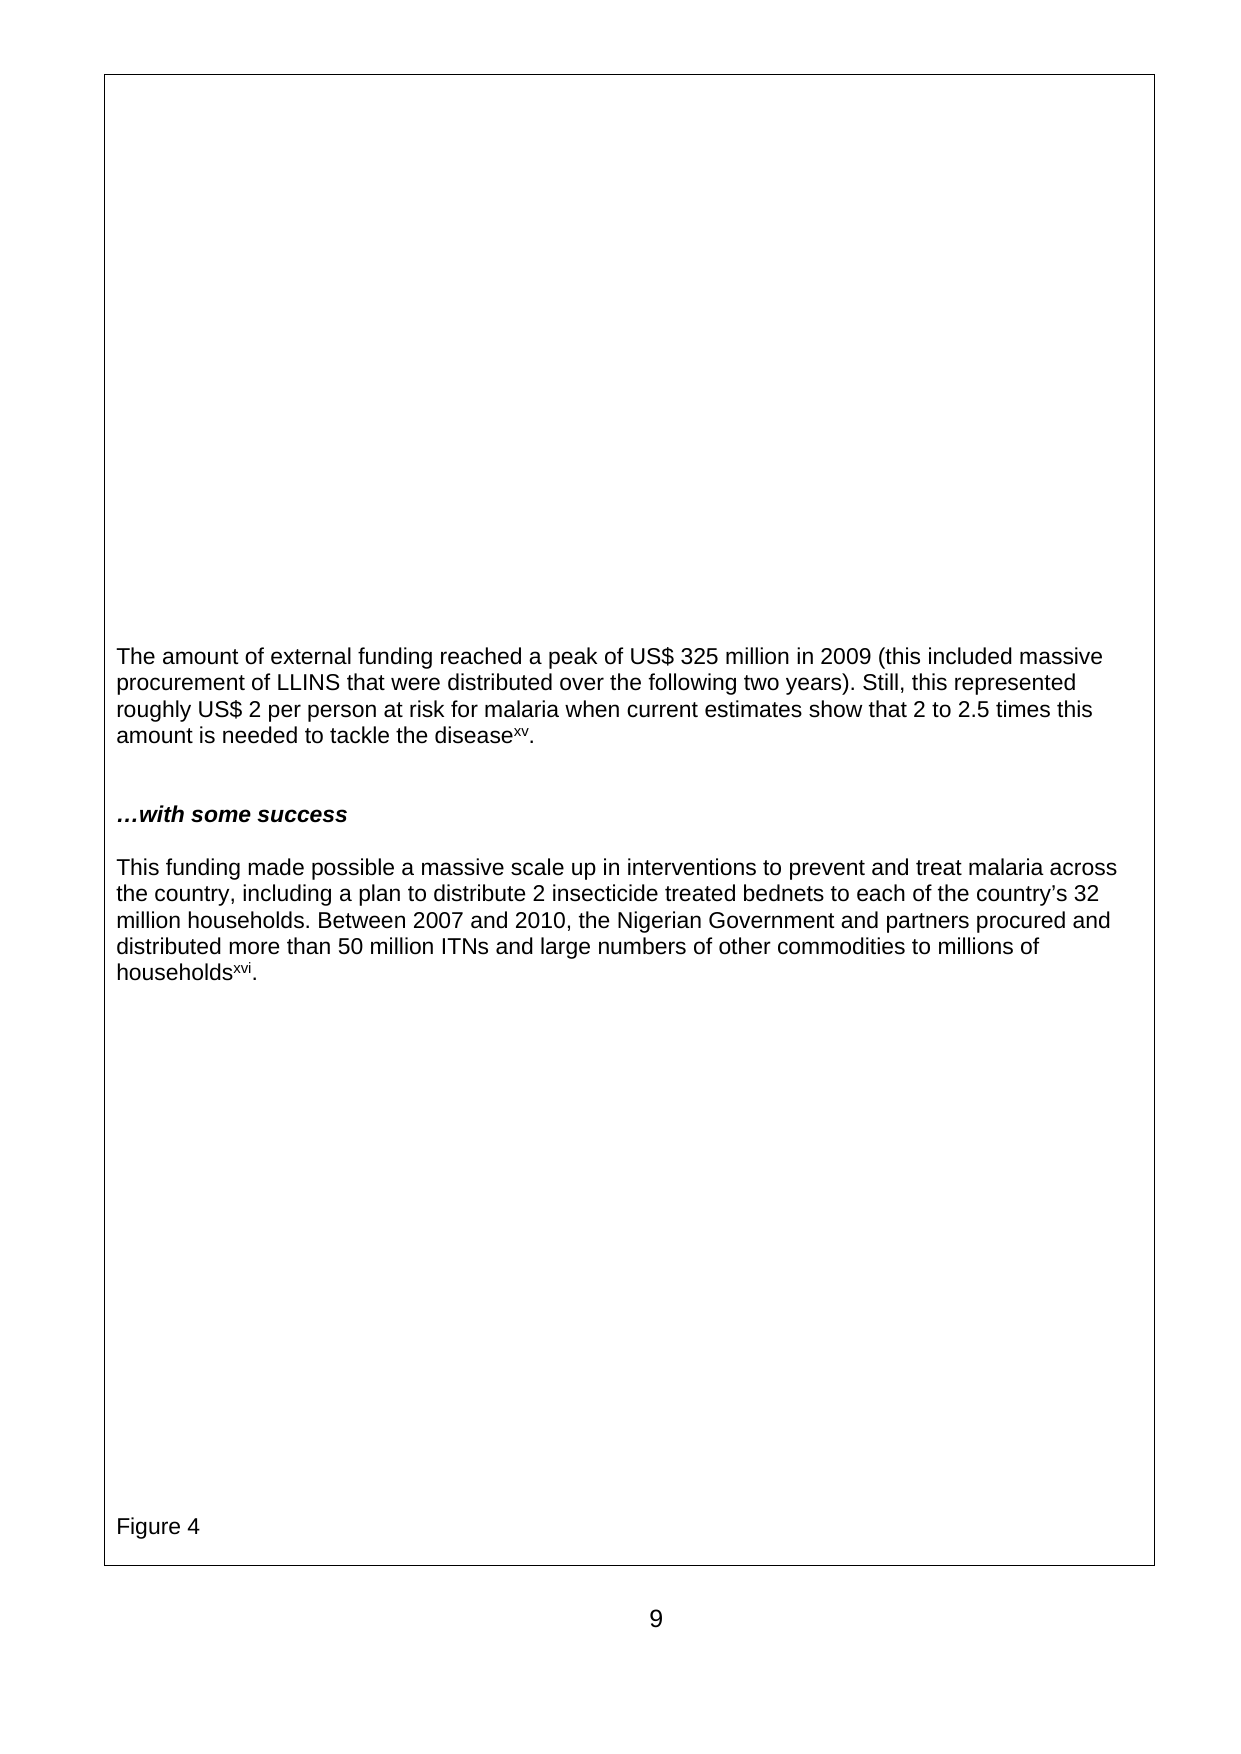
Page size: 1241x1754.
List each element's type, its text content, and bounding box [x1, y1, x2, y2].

table_header A. Context and need for a DFID intervention The Health context Nigeria has poor health indicators including: higher than Sub-Saharan average rates of under-five mortality, the highest number of maternal deaths in Sub-Saharan Africa Nigeria, Sub Saharan Africa’s second largest economy, has a population of more than 158 million, large reserves of oil and gas resources and a growing economy. Despite this progress, average life expectancy at birth is 44 years and more than 100 million people live on less than £1 per day. Most health indicators remain below national and internationally recognised standards. The under 5 mortality rate is 157 per 1000 live births and maternal mortality ratio in Nigeria is 545 per 100,000 live births. Thirty three thousand women (10% of the world’s total) die of childbirth related causes and the country has one of the world’s highest rates of all-cause mortality for children under five: approximately one in six children (or one million children every year) die before their fifth birthday in Nigeria. Malaria is a major cause of ill health, mortality and poverty in Nigeria Nigeria has 25% of the world’s disease burden for malaria. 97% of Nigeria’s 160 million population are at risk from malaria, with an estimated 50% of the adult population suffering from at least one case of the disease a year. Malarial cases account for 60% of outpatient visits and 30% of hospitalisations, and kill an estimated 300,000 children every year. In 2008, malaria was considered responsible for 11% of Nigeria’s maternal mortality, 25% of infant mortality and 30% of under-five mortality Malaria ill health is estimated to slow economic growth by 1.3% (PPP $4.4 billion lost in Nigeria) each year. Indirect costs may be much higher. Climatic factors and a weak health system account for the high burden of malaria in Nigeria Situated between 4˚ and 13˚ Northern Latitude Nigeria has a suitable climate for malaria transmission throughout the country. 97% of the population live in areas of malaria transmission and are therefore at high risk of infection. The only exception is the area south of Jos in Plateau State where some mountain peaks reach 1600 meters and the altitude of settlements lies between 1200 and 1400 meters. This area can be considered of relatively low malaria risk. Figure 1 The duration of the transmission season decreases from South to North (Figure 1) from perennial in most of the South to only 3 months or less in the border region with Chad. Figure 2: The health system in Nigeria is still suffering from the decline in performance that occurred during the 1990s, and which has left infrastructure dilapidated, staff morale low and confidence in public provision amongst the population seriously lacking. The situation is compounded by the persistence of vertical programmes, the absence of appropriate skilled health workers, particularly at the community-level and in rural areas, poor inter-sectoral collaboration, weak managerial capacity and a poor health information system. Furthermore, the commodity procurement, storage and distribution systems are uncoordinated and thus hinder health care provision. Low funding is a big problem that has contributed to the state of the public healthcare system and which hinders its improvement. Just 5% of government spending is directed to health and government spending on public health interventions is inadequate. .According to the 2008 Nigeria Demographic and Health survey, only 10% of married women used any modern method of family planning, 58% of pregnant women received antenatal care from a skilled provider, and 39% of deliveries were assisted by a skilled provider. Access to basic child health services is similarly poor. Only 20% of children 6 – 11 months old received antibiotics for acute respiratory infection, and 6% of children with fever received recommended treatment for malaria. but effective tools are now available to combat malaria A number of interventions are now available to limit the spread of malaria and reduce the human impact of the disease. There is strong evidence that preventive measures such as insecticide treated nets (ITNs) and indoor residual spraying (IRS) with insecticides are highly effective in preventing malaria in settings similar to Nigeria. ITNs, and the newer version, LLINs, are the most prominent malaria preventive measure for large-scale deployment in endemic areas; the evidence for their efficacy is strong. A systematic review of 22 randomised controlled trials (13 in SSA, five in Latin America, two in Thailand and one each in Pakistan and Iran) concluded that the use of ITNs reduced under-five mortality in malaria-endemic areas in sub-Saharan Africa by about a fifth and halved clinical episodes of uncomplicated malaria in areas of stable malaria transmission in Africa. There is also evidence that IRS is effective in reducing the incidence of malaria, particularly in areas with unstable transmission. Similarly, improvements in diagnosis of malaria using rapid diagnostic tests (RDTs) and highly effective drug treatment (known as artemisinin combination therapy – ACT) are also available to reduce illness and death due to malaria. However, in many low income settings such as Nigeria, several barriers continue to limit the effective coverage and usage of these interventions by the public – such as inadequate funding to purchase malaria control commodities, ineffective systems to deliver them to the people who need them, and improper use due to widespread ignorance. …and Nigeria is aggressively scaling them up In 2008, Nigeria launched a new Strategic Plan for Malaria Control (2009 – 2013), which called for an unprecedented scale up in coverage of malaria interventions to combat malaria. This plan attracted a range of new partners and growing resources. Between 2004 and 2010, nearly US$600 million in external funding was allocated to scale up the country’s malaria control programme. Between 2008 and 2010, at least $80 million of Nigerian Federal Government resources was also spent on malaria control Figure 3 The amount of external funding reached a peak of US$ 325 million in 2009 (this included massive procurement of LLINS that were distributed over the following two years). Still, this represented roughly US$ 2 per person at risk for malaria when current estimates show that 2 to 2.5 times this amount is needed to tackle the disease. …with some success This funding made possible a massive scale up in interventions to prevent and treat malaria across the country, including a plan to distribute 2 insecticide treated bednets to each of the country’s 32 million households. Between 2007 and 2010, the Nigerian Government and partners procured and distributed more than 50 million ITNs and large numbers of other commodities to millions of households. Figure 4 This scale-up has, in turn, led to large increases in the coverage and use of key malaria control interventions across the country. By 2010, Nigerian States which had benefitted from the 2 nets per household universal net campaign (at that time this was 18 States, but has since increased to 30 States) had shown remarkably higher coverage of key malaria control interventions. For instance, States which had received this support showed an increase in the proportion of households owning at least one LLIN from 8% in 2008 to more than 70% in 2010. During the same period, ITN usage in the same States increased from 6% to 50%. States which had not yet received this support showed much more modest coverage, Figure 5 Nationally, the proportion of children under five using nets increased five-fold from 6% in 2008 to 29% in 2010 (this is expected to be much higher now given the increase in the number of States where universal campaigns have taken place since 2010). Figure 6: National trends in net use among children under age 5 The 2010 Malaria Indicator Survey showed much more modest increases in the proportion of children under five with fever who received effective malaria treatment (ACTs). 6% received an ACT in 2010, compared with 2% in 2008 – reflecting the relative emphasis placed by the national programme on scale up of preventive measures in the first two years of the plan. However, the DFID backed Affordable Medicines Facility for malaria (AMFm) has been launched since then, and has already led to marked improvements in the availability and affordability of ACTs in Nigeria – since the launch, retail prices for ACTs have reduced by 80%, and usage has dramatically increased. This should contribute to an expected increase in the proportion of children who receive recommended malaria treatment from 2% in 2008 to 60% by 2015. These sharp increases in coverage are likely to have led to reductions in disease burden for malaria and lives saved, but it is considered too early to detect comprehensive evidence of impact. The national prevalence of malaria parasites in the blood of children under five was still high in 2010: 42% as measured by using microscopy (MIS 2010). However, a DFID funded malaria monitoring site in Kano State showed a substantial drop in malaria prevalence among children under five from 29- 43% in June 2009 to 14-17% in June 2010. According to estimates using the Lives Saved Tool (LiST model), the lives of 166,000 children under-five have been saved by malaria control interventions in Nigeria since 2001. Approximately 136,000 (or 82%) of the lives saved occurred in 2009 and 2010 alone. The current LiST model does not account for the lives saved through early diagnosis and effective treatment or for the indirect effects of malaria on child mortality. It is therefore reasonable to assume that the actual number of lives saved by all malaria control interventions is much higher. Figure 7 It is estimated that the malaria-related mortality rate in children under five for 2010 is 15% lower than it would have been, had the Government of Nigeria not expanded malaria control intervention coverage. Why should DFID intervene? A lot has been achieved in Nigeria, but much more could be accomplished Modelling using the Lives Saved Tool (LiST) has already demonstrated the considerable impact likely to have been generated from scale up of malaria interventions in Nigeria to current levels. However, projections using the tool have also shown that impact could actually be doubled by scaling up malaria interventions beyond their current coverage rates over the next few years. Figure 8 Key strategies identified by Nigeria’s National Malaria Control Programme to expand coverage and further reduce malaria related morbidity and mortality over the next few years include: Expansion of mass LLIN campaigns to all States. Routine LLIN distribution through child welfare and antenatal clinics. Improvement of malaria diagnosis and expansion of rapid diagnostic testing to all public health facilities. Expansion of indoor residual spraying. Extension of behaviour change and communication activities Improving monitoring and evaluation, including monitoring of drug resistance and strengthening routine surveillance. Expanding sustainable access to effective malaria interventions through the private sector. It is likely that the level of funding required for maintaining and scaling up coverage of malaria interventions in Nigeria is likely to outstrip available Government resources, at least over the medium term. External funding for malaria control will therefore be required for the foreseeable future; at least until the disease burden is reduced to a more manageable level. Besides DFID, the main external funding partners for malaria in Nigeria are The Global Fund, the World Bank, and the USAID – President’s Malaria Initiative. However, currently committed funding from these partners will not be sufficient to meet Nigeria’s external financial requirements for malaria control. The UK is committed to combating malaria, particularly in the worst hit countries Addressing malaria is one of the main priorities of the UK government. In “Breaking the Cycle: Saving Lives and Protecting the Future: The UK’s Framework for Results for malaria in the developing world” DFID sets out the UK’s commitment to helping halve malaria deaths in at least ten of the worst affected countries by 2015. This commitment will contribute directly to reaching international targets set out in the Roll Back Malaria Partnership’s 2008 Global Malaria Action Plan and the Millennium Development Goals. With a focus on the poor and vulnerable populations in high-burden countries in Africa and Asia, the framework prioritizes the following pillars of action: Improve the quality of services Support the implementation of evidence based and context appropriate mixes of cost effective malaria prevention and treatment interventions that are part of broader programmes. Ensure that they deliver maximum health benefits and value for money. Expand access and increase demand Support approaches to ensure all men, women and children are able to access responsive malaria and related health services irrespective of where they live or their ability to pay. Support innovation and global public goods Support strong global technical leadership and effective international organisations that support countries to achieve malaria and broader health goals Support coordinated action to address important global needs including tackling resistance, building and sharing evidence and supporting market efficiencies Support the development of new prevention, diagnosis and treatment tools and delivery approaches. Focus on impact and results Improve the quality and availability of data on malaria so that results are measurable, transparent and strengthen accountability to communities and the UK public. Improve the effectiveness and efficiency of the global response through international institutions, partnerships and global civil society. To help meet these commitments, DFID Nigeria’s 2011 – 2015 operational plan and results framework sets out an ambitious scale up of malaria results over the period, including the delivery of an additional 8 million insecticide treated nets to households, contributing to 9 million children under five sleeping under nets, and scaling up access to malaria diagnosis and effective treatment for millions of people who are ill. However, the resources required to achieve the target of halving malaria deaths in Nigeria far exceed that currently available through DFID and other donors, so it is unlikely that Nigeria will meet the target during this period. The National Malaria Control Programme currently estimates a funding gap of $1.7 billion for malaria control in Nigeria from 2013 to 2016. Additional DFID assistance will build on a successful existing programme, and enable achievement of DFID’s operational plan targets. In 2008, DFID Nigeria launched the £50m Support to National Malaria Programme (SuNMaP) to help support the delivery of Nigeria’s malaria programme. Repeated annual reviews of this programme have affirmed its excellent contribution to Nigeria’s malaria response, and the progress that has been made so far. Important achievements of this programme since its start include: Establishing a harmonisation mechanism whereby ministry, institutions, organisations, partners and people develop a common approach to strategic areas. Capacity building resulting in the development of effective national and state malaria control plans. Development of management, planning and malaria case management training modules that have shown impact (and that have been used across the health sector). A key role in orchestrating and coordinating the successful nationwide distribution of insecticide treated nets to every household. Developed and implemented the first large scale routine distributions of insecticide treated nets through ante-natal clinics. Distribution of 5 million insecticide treated nets to Nigerian households, 50% of operational plan targets. Good operational research that is helping to inform national policy. Following the programme’s mid-term review in 2011, DFID agreed the following adjustments to the programme – to enable the achievement of DFID’s operational plan commitments for malaria: Expansion of the programme operations from the existing 6 States to an additional 4 States – totalling 10 States with a total population of more than 60 million people. The expansion of more malaria control interventions (besides prevention using bednets and IPTp), such as diagnosis using rapid diagnostic tests (RDTs), and treatment using artemisinin combination therapy (ACTs). Changes in the programme approach to working with the private sector – using the Making Markets Work for the Poor (M4P) approach. The SUNMAP programme works closely with DFID Nigeria’s 2 health systems programmes – the Partnership for Transforming Health Systems phase 2 (PATHS2) and the Partnership for Reviving Routine Immunization in Northern Nigeria – Maternal, Neonatal and Child Health (PRRINN-MNCH), which work in a total of eight Nigerian states to improve the coverage and delivery of basic lifesaving health services, as well as health sector governance. SUNMAP engagement with these programmes is targeted at integrating malaria control more closely within the health care delivery systems, to improve the efficiency and sustainability of malaria interventions. The existing SUNMAP programme will end in August 2013. Two options were considered to help ensure the achievement of DFID Nigeria’s operational plan malaria commitments to 2015: Design and develop a new malaria programme which will take over the implementation of DFID’s malaria interventions from August 2013. This option has the advantage of enabling the development of a longer term programme of support beyond the operational plan period – possibly to 2018 or 2019. However, this option would also mean the current programme would have to be wound down rather than expanded as is currently the case. There is also a serious risk of a disruption to existing project engagement with partners, loss of continuity of project interventions, and loss of experienced personnel during the transition between both projects. These would effectively render the achievement of DFID Nigeria’s operational plan 2015 targets impracticable and unlikely. In addition, the timeframe for the new programme would be poorly aligned to DFID’s existing malaria framework, as well as international and national MDG milestones for 2015, and would mean further adjustments might be required to align the programme with the emerging post 2015 agenda. This option is considered not suited to the objective of achieving DFID Nigeria’s operational plan commitments. Extend the successful SUNMAP project for an additional two years to 2015, and secure funding for procurement of additional quantities of malaria commodities during the period. This option has the advantage of supporting the on-going expansion of the existing programme which is required if operational plan targets are to be achieved. The existing programme has a strong track record of delivery, scoring a “2” (all reviews before 2012 using the old scoring system) or an “A” (latest review 2012) at independent reviews. In addition, this would bring the programme timelines into closer alignment with DFID’s malaria framework and allow the later development of a new programme better aligned to the post 2015 agenda. Given this option will not require a new procurement process, more evidence would be required that it secures value for money for DFID. This will be developed further in other sections of the business case. This option is considered better suited to the objective of achieving DFID Nigeria’s operational plan targets, and will be developed further. Consequences of not intervening If DFID does not intervene, it is unlikely that the Nigerian Government and other donors supporting malaria control in Nigeria will be able to cover the shortfall in support. The outlook for improving malaria control in the worst affected country in the world will worsen. The UK’s commitment to “helping halve malaria deaths in at least ten of the worst affected countries by 2015” will not be met. Coverage rates for malaria interventions in the ten Nigerian States to be supported by DFID, are likely to reduce over time, and the number of lives saved by these interventions are likely to shrink. [105, 75, 1154, 1565]
